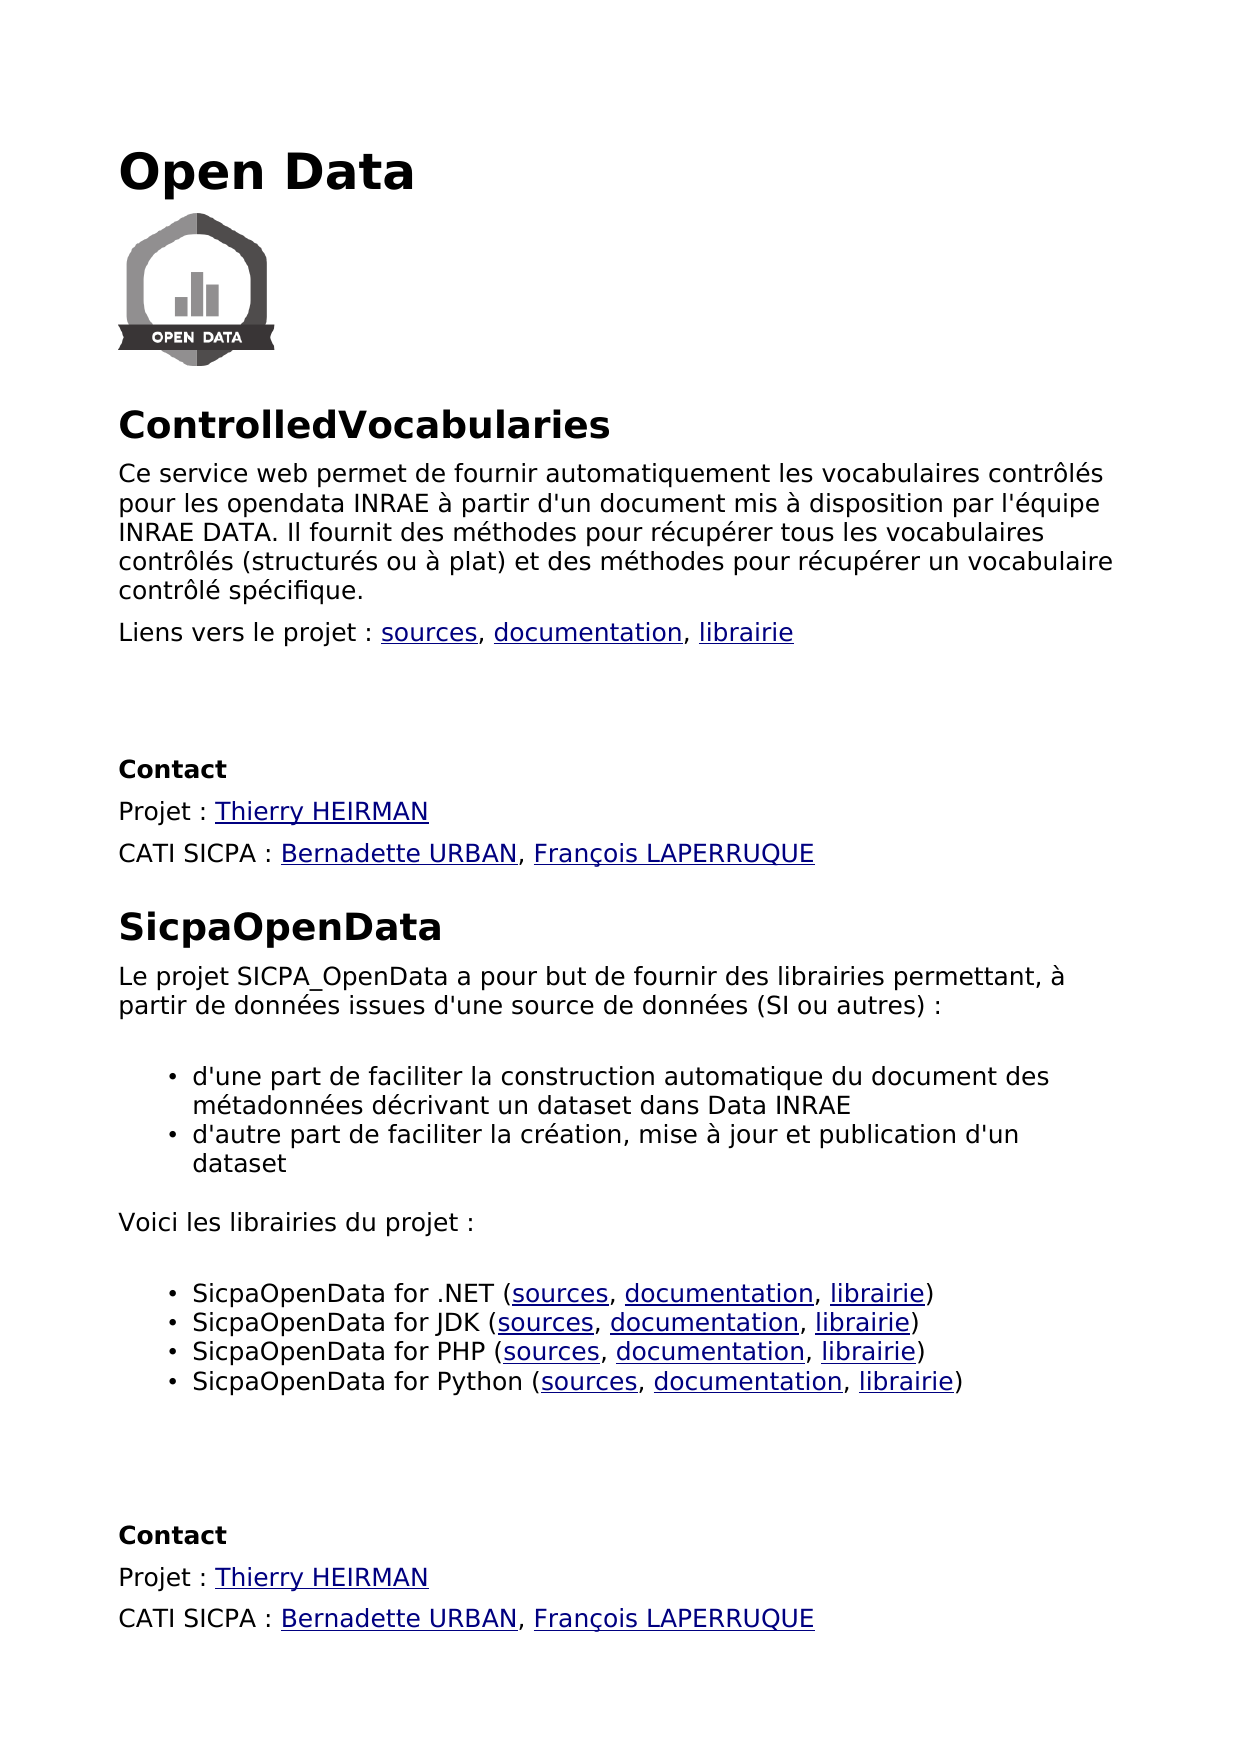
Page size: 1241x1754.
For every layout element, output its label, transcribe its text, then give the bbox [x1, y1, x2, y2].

subtitle Contact [118, 1521, 1122, 1550]
subtitle ControlledVocabularies [118, 403, 1122, 447]
text CATI SICPA : Bernadette URBAN, François LAPERRUQUE [118, 1604, 1122, 1634]
list SicpaOpenData for Python (sources, documentation, librairie) [177, 1367, 1122, 1396]
list SicpaOpenData for .NET (sources, documentation, librairie) [177, 1279, 1122, 1308]
subtitle Contact [118, 756, 1122, 785]
text Projet : Thierry HEIRMAN [118, 1563, 1122, 1592]
subtitle SicpaOpenData [118, 906, 1122, 949]
list SicpaOpenData for PHP (sources, documentation, librairie) [177, 1338, 1122, 1367]
text CATI SICPA : Bernadette URBAN, François LAPERRUQUE [118, 839, 1122, 868]
text Liens vers le projet : sources, documentation, librairie [118, 618, 1122, 647]
picture [118, 213, 275, 366]
text Le projet SICPA_OpenData a pour but de fournir des librairies permettant, à partir de données issues d'une source de données (SI ou autres) : [118, 962, 1122, 1020]
list d'autre part de faciliter la création, mise à jour et publication d'un dataset [177, 1120, 1122, 1179]
text Projet : Thierry HEIRMAN [118, 797, 1122, 826]
text Ce service web permet de fournir automatiquement les vocabulaires contrôlés pour les opendata INRAE à partir d'un document mis à disposition par l'équipe INRAE DATA. Il fournit des méthodes pour récupérer tous les vocabulaires contrôlés (structurés ou à plat) et des méthodes pour récupérer un vocabulaire contrôlé spécifique. [118, 460, 1122, 606]
list SicpaOpenData for JDK (sources, documentation, librairie) [177, 1308, 1122, 1338]
list d'une part de faciliter la construction automatique du document des métadonnées décrivant un dataset dans Data INRAE [177, 1062, 1122, 1120]
text Voici les librairies du projet : [118, 1208, 1122, 1237]
subtitle Open Data [118, 143, 1122, 201]
